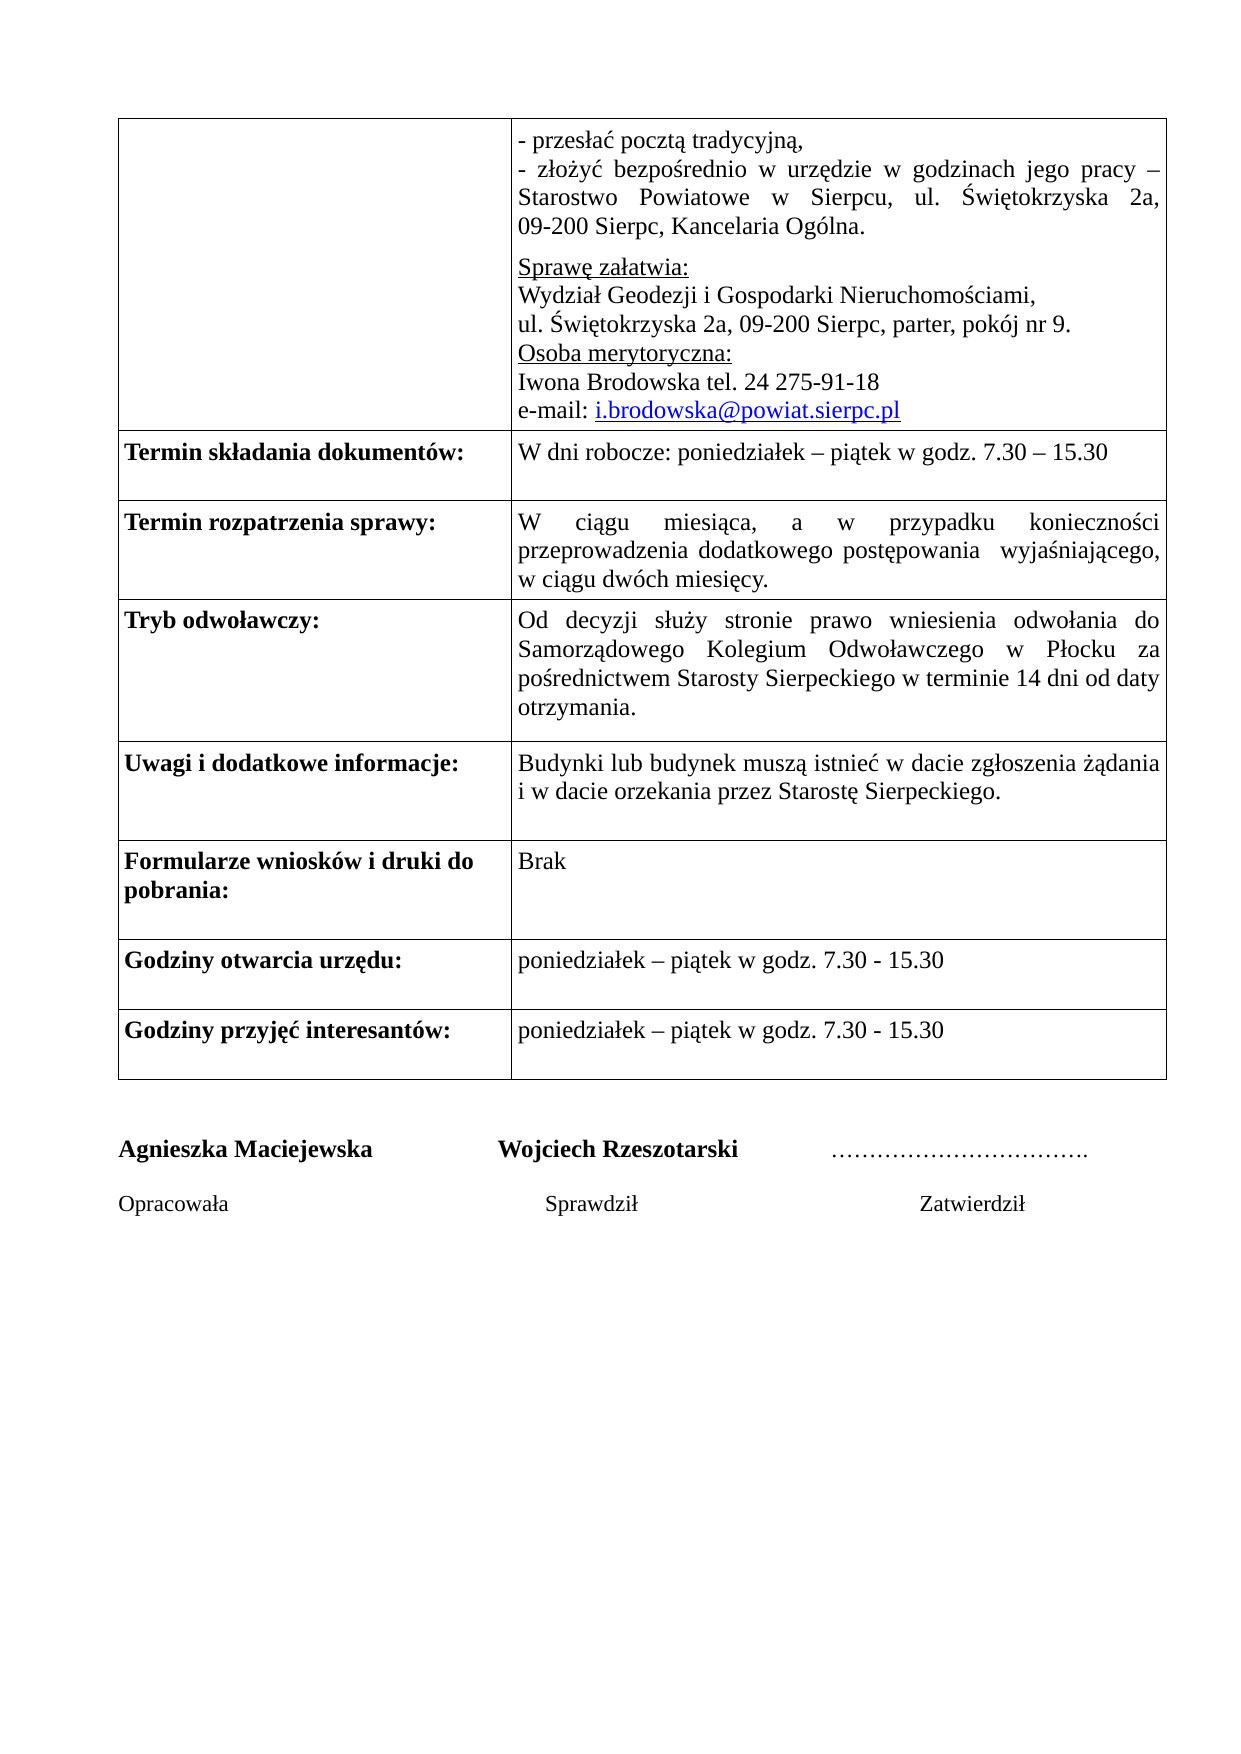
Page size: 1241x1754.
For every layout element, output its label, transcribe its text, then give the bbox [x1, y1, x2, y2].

table_cell Budynki lub budynek muszą istnieć w dacie zgłoszenia żądania i w dacie orzekania przez Starostę Sierpeckiego. [512, 742, 1166, 840]
table_cell Godziny otwarcia urzędu: [119, 940, 511, 1008]
table_cell poniedziałek – piątek w godz. 7.30 - 15.30 [512, 940, 1166, 1008]
table_cell poniedziałek – piątek w godz. 7.30 - 15.30 [512, 1010, 1166, 1078]
table_cell Formularze wniosków i druki do pobrania: [119, 841, 511, 938]
table_cell Tryb odwoławczy: [119, 600, 511, 741]
text Agnieszka Maciejewska Wojciech Rzeszotarski ……………………………. [118, 1134, 1122, 1163]
table_cell W ciągu miesiąca, a w przypadku konieczności przeprowadzenia dodatkowego postępowania wyjaśniającego, w ciągu dwóch miesięcy. [512, 501, 1166, 599]
table_cell - przesłać pocztą tradycyjną, - złożyć bezpośrednio w urzędzie w godzinach jego pracy – Starostwo Powiatowe w Sierpcu, ul. Świętokrzyska 2a, 09-200 Sierpc, Kancelaria Ogólna. Sprawę załatwia: Wydział Geodezji i Gospodarki Nieruchomościami, ul. Świętokrzyska 2a, 09-200 Sierpc, parter, pokój nr 9. Osoba merytoryczna: Iwona Brodowska tel. 24 275-91-18 e-mail: i.brodowska@powiat.sierpc.pl [512, 119, 1166, 430]
table_cell Od decyzji służy stronie prawo wniesienia odwołania do Samorządowego Kolegium Odwoławczego w Płocku za pośrednictwem Starosty Sierpeckiego w terminie 14 dni od daty otrzymania. [512, 600, 1166, 741]
table_cell Uwagi i dodatkowe informacje: [119, 742, 511, 840]
table_cell [119, 119, 511, 430]
table_cell Termin składania dokumentów: [119, 431, 511, 500]
table_cell W dni robocze: poniedziałek – piątek w godz. 7.30 – 15.30 [512, 431, 1166, 500]
table_cell Termin rozpatrzenia sprawy: [119, 501, 511, 599]
text Opracowała Sprawdził Zatwierdził [118, 1190, 1122, 1216]
table_cell Godziny przyjęć interesantów: [119, 1010, 511, 1078]
table_cell Brak [512, 841, 1166, 938]
